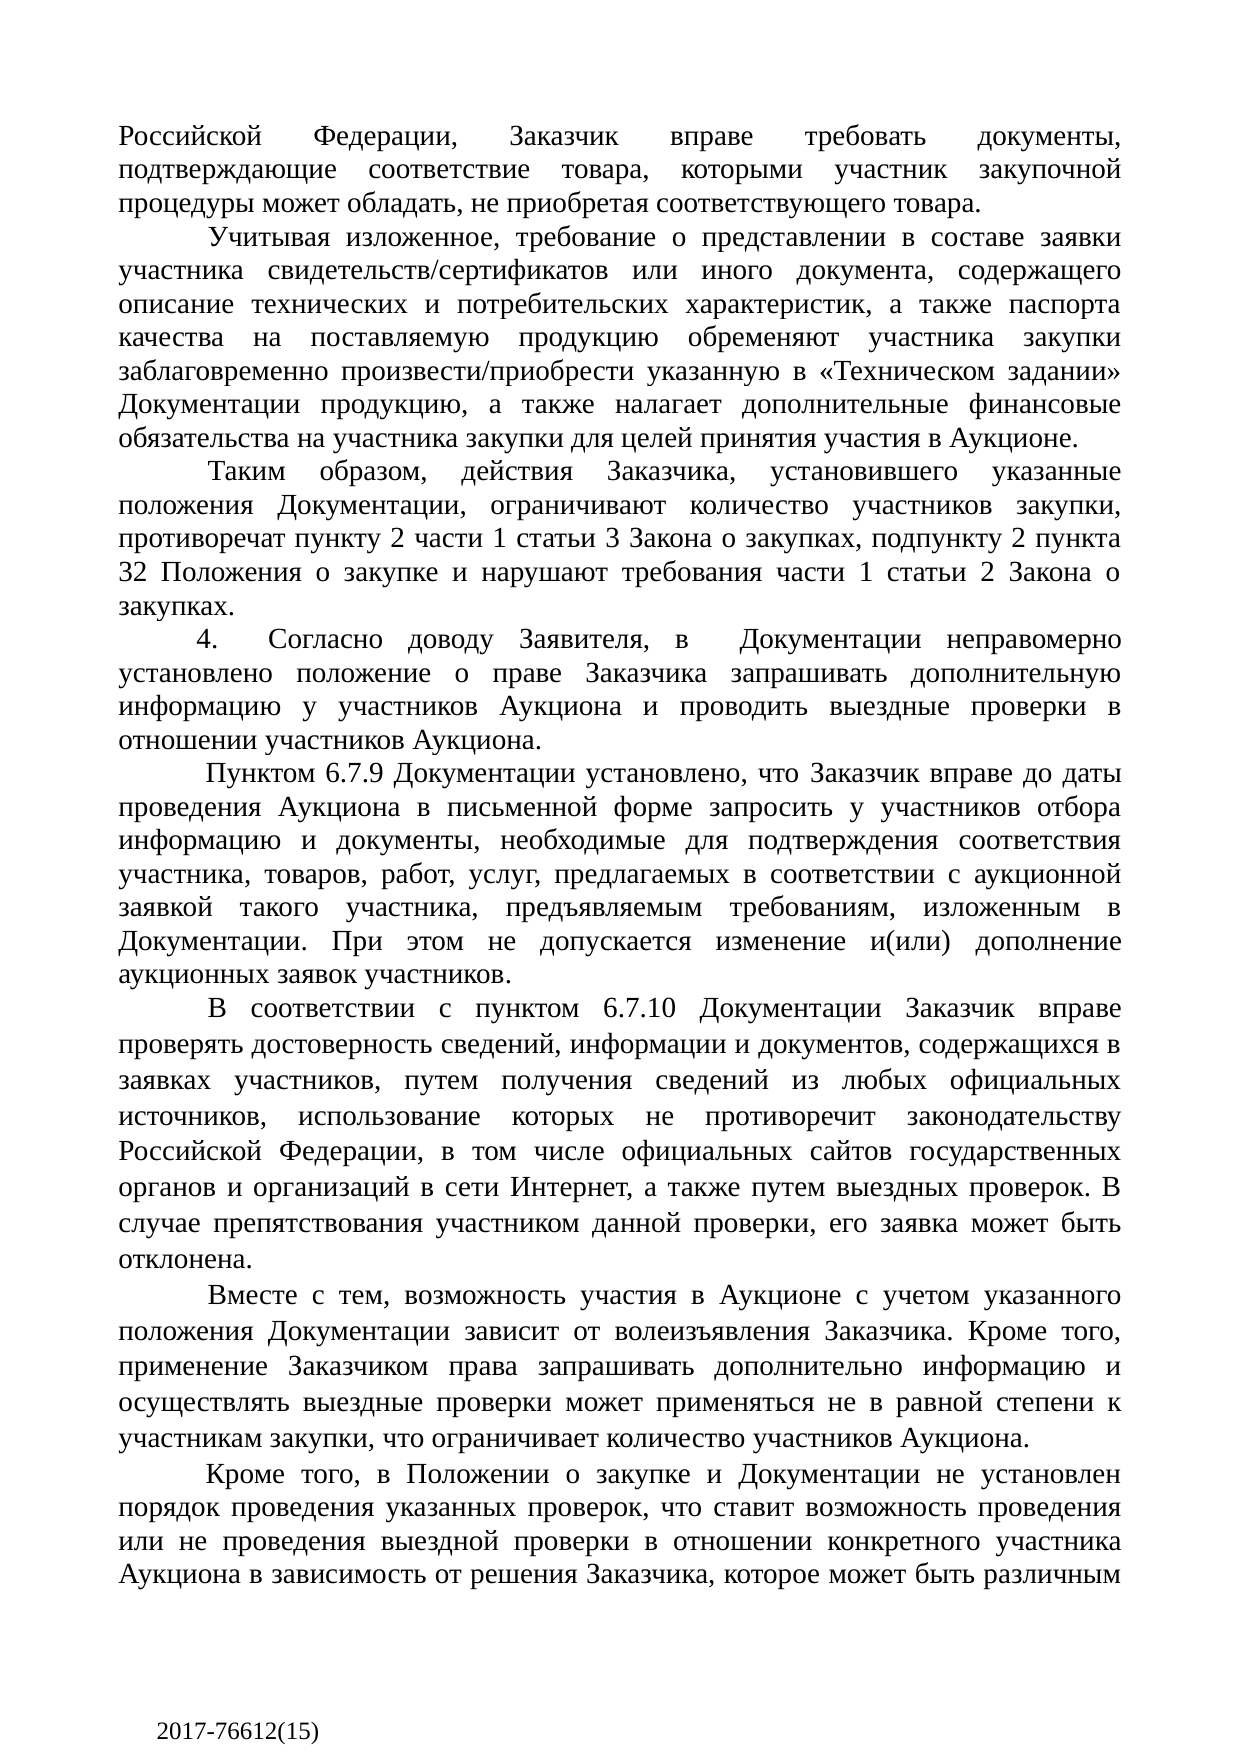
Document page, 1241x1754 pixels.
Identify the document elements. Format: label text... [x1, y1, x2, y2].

list 4. Согласно доводу Заявителя, в Документации неправомерно установлено положение о праве Заказчика запрашивать дополнительную информацию у участников Аукциона и проводить выездные проверки в отношении участников Аукциона. [118, 621, 1122, 755]
text Пунктом 6.7.9 Документации установлено, что Заказчик вправе до даты проведения Аукциона в письменной форме запросить у участников отбора информацию и документы, необходимые для подтверждения соответствия участника, товаров, работ, услуг, предлагаемых в соответствии с аукционной заявкой такого участника, предъявляемым требованиям, изложенным в Документации. При этом не допускается изменение и(или) дополнение аукционных заявок участников. [118, 755, 1122, 990]
text Вместе с тем, возможность участия в Аукционе с учетом указанного положения Документации зависит от волеизъявления Заказчика. Кроме того, применение Заказчиком права запрашивать дополнительно информацию и осуществлять выездные проверки может применяться не в равной степени к участникам закупки, что ограничивает количество участников Аукциона. [118, 1277, 1122, 1454]
text В соответствии с пунктом 6.7.10 Документации Заказчик вправе проверять достоверность сведений, информации и документов, содержащихся в заявках участников, путем получения сведений из любых официальных источников, использование которых не противоречит законодательству Российской Федерации, в том числе официальных сайтов государственных органов и организаций в сети Интернет, а также путем выездных проверок. В случае препятствования участником данной проверки, его заявка может быть отклонена. [118, 990, 1122, 1274]
text Таким образом, действия Заказчика, установившего указанные положения Документации, ограничивают количество участников закупки, противоречат пункту 2 части 1 статьи 3 Закона о закупках, подпункту 2 пункта 32 Положения о закупке и нарушают требования части 1 статьи 2 Закона о закупках. [118, 453, 1122, 621]
list Российской Федерации, Заказчик вправе требовать документы, подтверждающие соответствие товара, которыми участник закупочной процедуры может обладать, не приобретая соответствующего товара. [118, 118, 1122, 219]
text Учитывая изложенное, требование о представлении в составе заявки участника свидетельств/сертификатов или иного документа, содержащего описание технических и потребительских характеристик, а также паспорта качества на поставляемую продукцию обременяют участника закупки заблаговременно произвести/приобрести указанную в «Техническом задании» Документации продукцию, а также налагает дополнительные финансовые обязательства на участника закупки для целей принятия участия в Аукционе. [118, 219, 1122, 453]
text Кроме того, в Положении о закупке и Документации не установлен порядок проведения указанных проверок, что ставит возможность проведения или не проведения выездной проверки в отношении конкретного участника Аукциона в зависимость от решения Заказчика, которое может быть различным [118, 1456, 1122, 1590]
